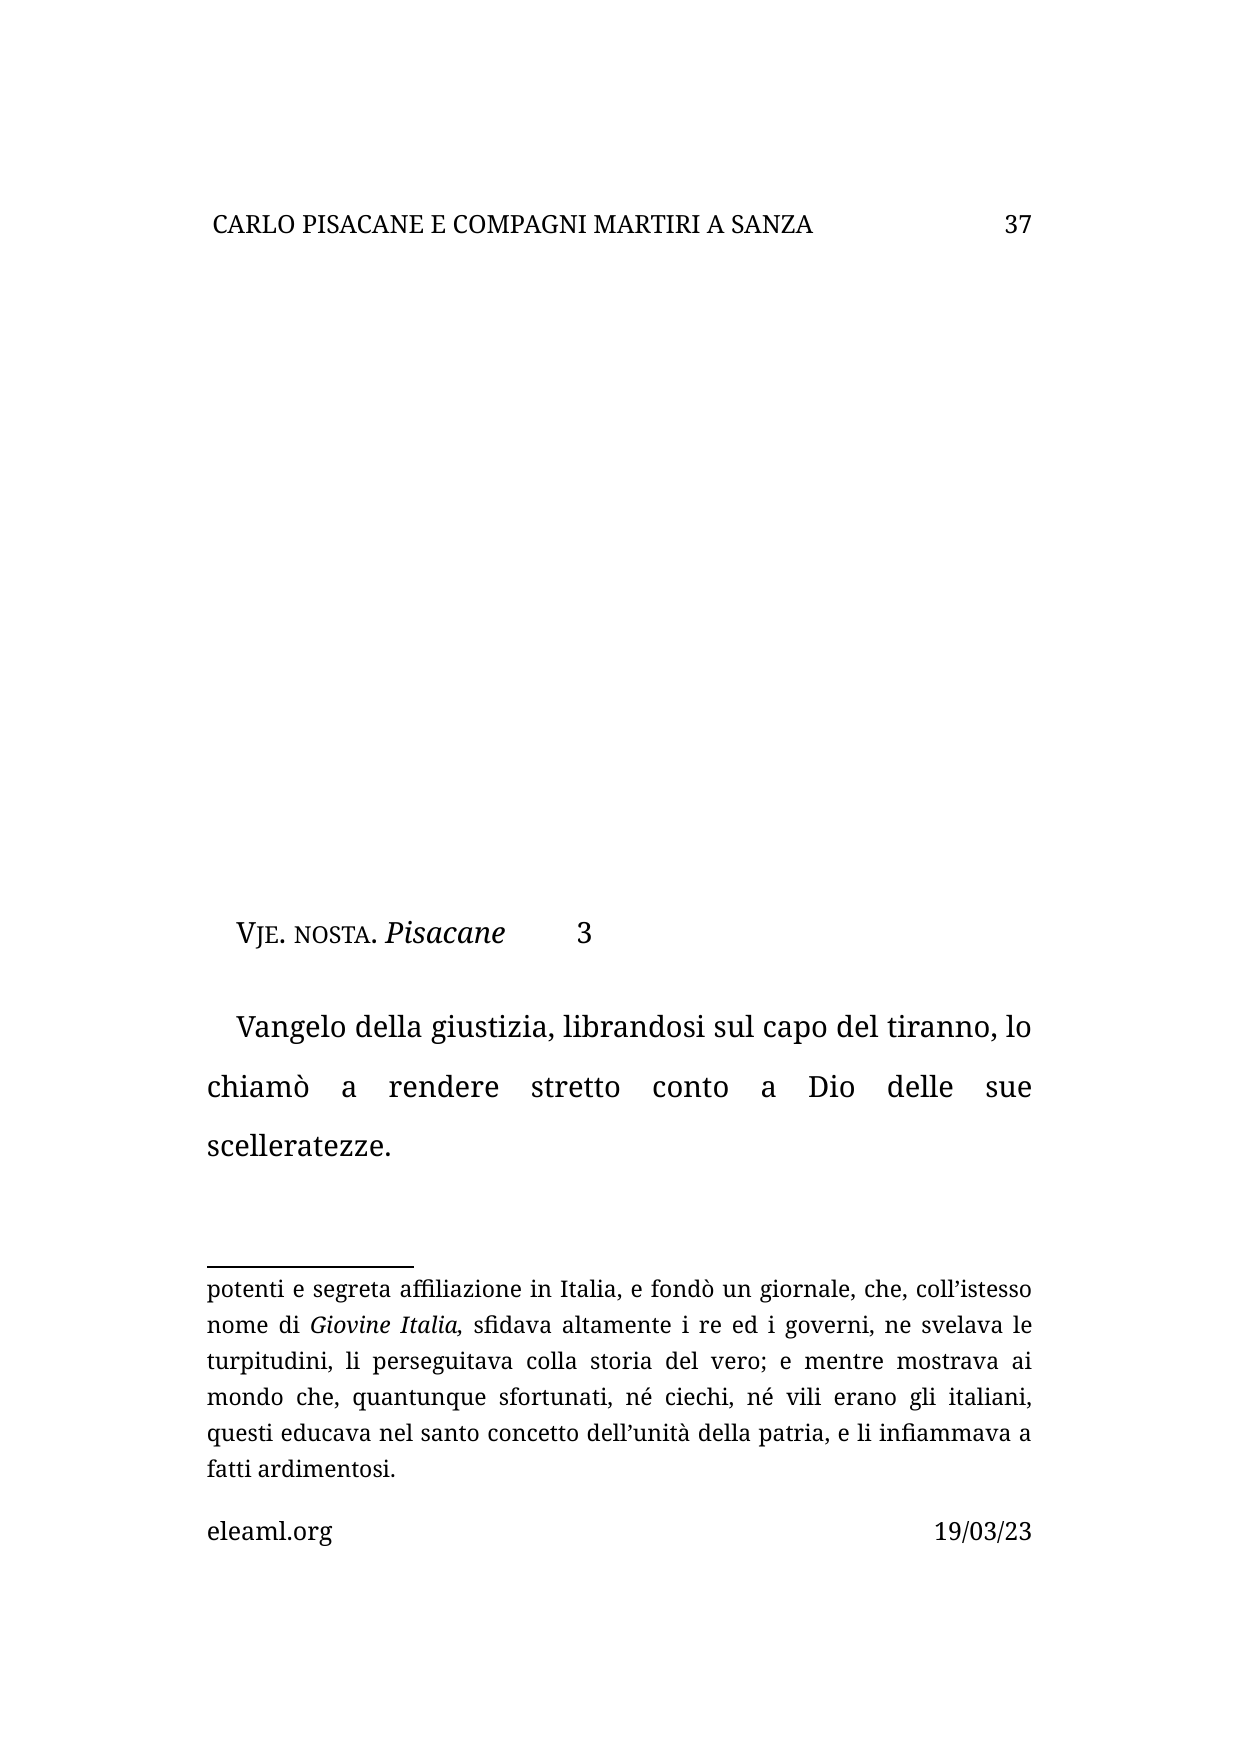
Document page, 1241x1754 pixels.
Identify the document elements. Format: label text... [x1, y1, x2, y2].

text Vangelo della giustizia, librandosi sul capo del tiranno, lo chiamò a rendere stretto conto a Dio delle sue scelleratezze. [207, 1007, 1033, 1165]
text potenti e segreta affiliazione in Italia, e fondò un giornale, che, coll’istesso nome di Giovine Italia, sfidava altamente i re ed i governi, ne svelava le turpitudini, li perseguitava colla storia del vero; e mentre mostrava ai mondo che, quantunque sfortunati, né ciechi, né vili erano gli italiani, questi educava nel santo concetto dell’unità della patria, e li infiammava a fatti ardimentosi. [207, 1273, 1033, 1484]
text Vje. nosta. Pisacane 3 [207, 912, 1033, 952]
